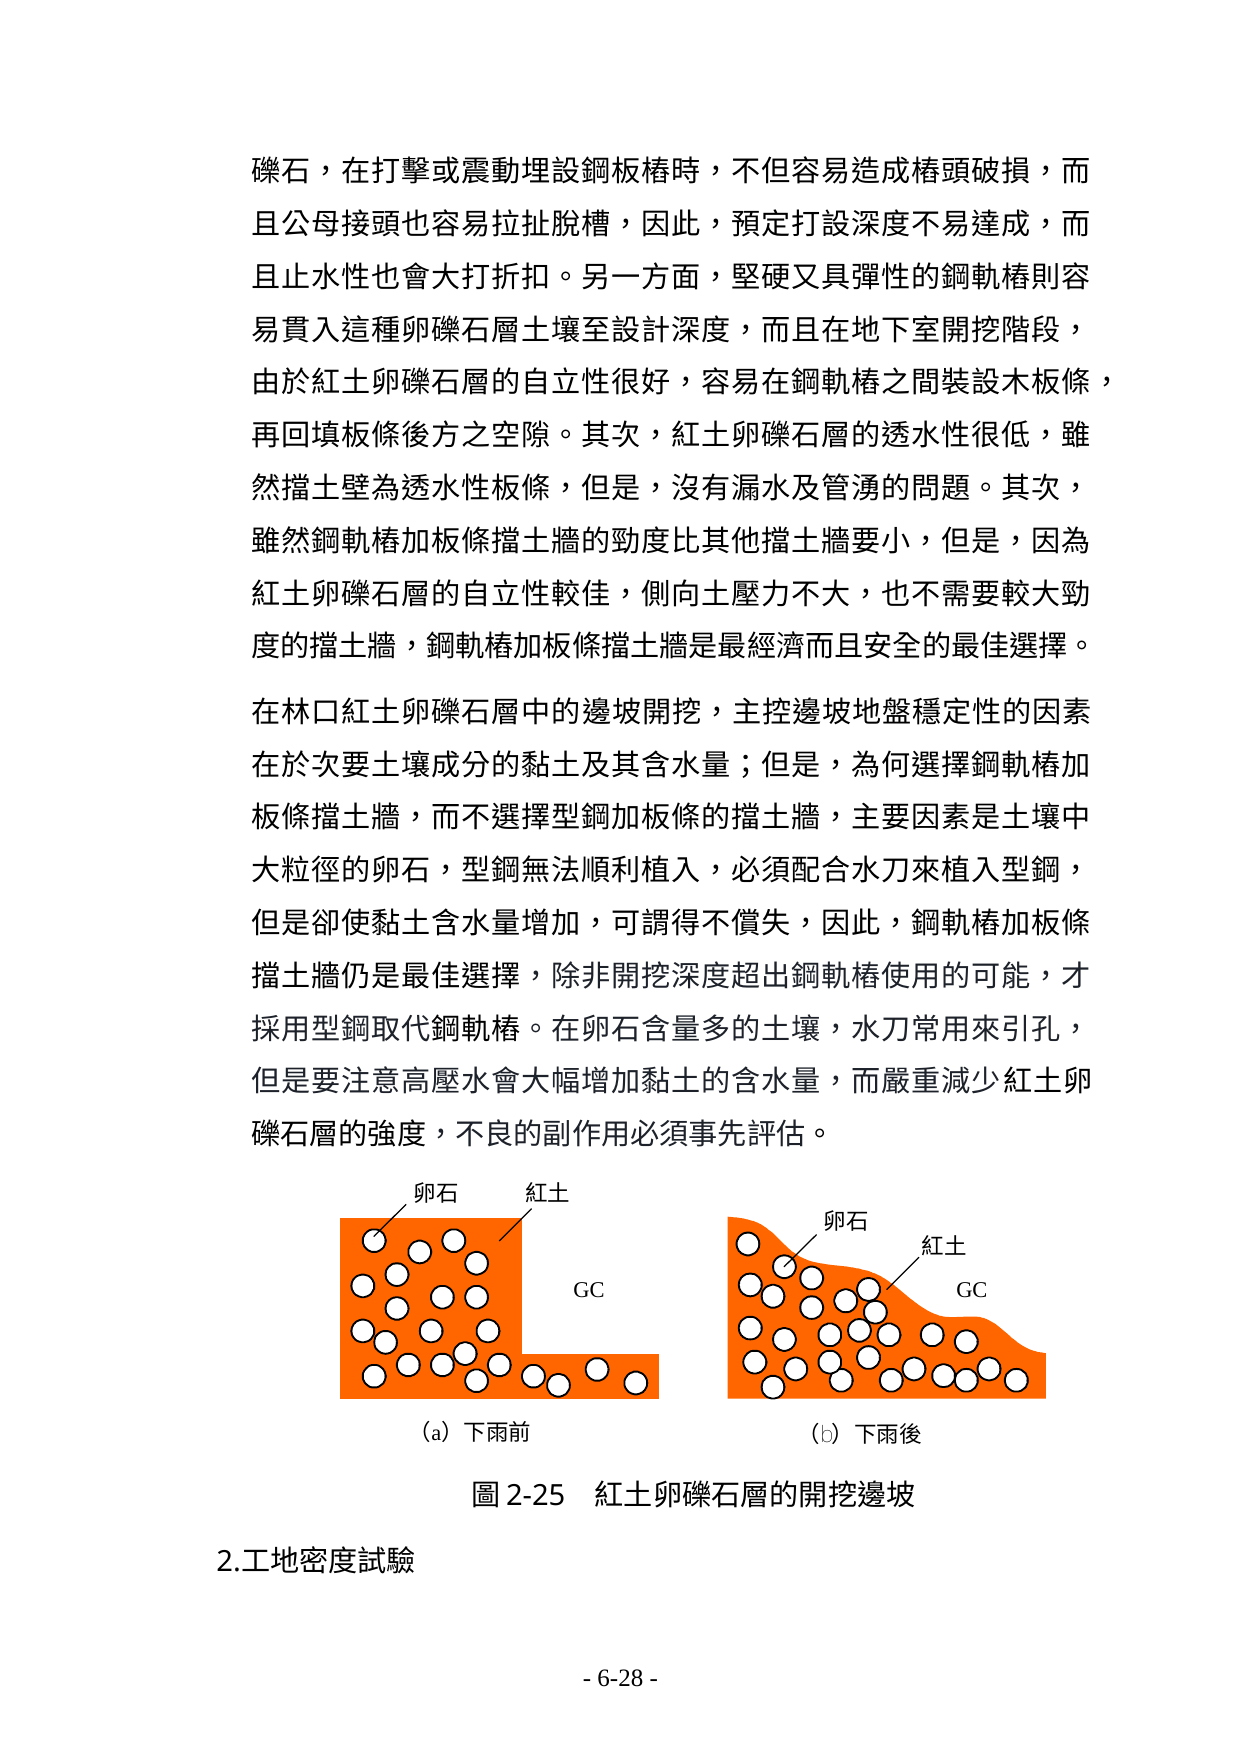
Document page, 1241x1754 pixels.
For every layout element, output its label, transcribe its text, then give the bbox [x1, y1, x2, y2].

text 圖2-25 紅土卵礫石層的開挖邊坡 [235, 1472, 1092, 1514]
text 其次，探討在紅土卵礫石層中選擇擋土壁種類時，依據黏土的性質，應採用鋼軌樁加板條工法的擋土壁，這是最經濟而且施工性良好的擋土壁工法。為何捨棄止水性良好的鋼板樁，而採用止水性差的鋼軌樁板條工法呢？因為紅土卵礫石層中的主要成份為卵礫石，在打擊或震動埋設鋼板樁時，不但容易造成樁頭破損，而且公母接頭也容易拉扯脫槽，因此，預定打設深度不易達成，而且止水性也會大打折扣。另一方面，堅硬又具彈性的鋼軌樁則容易貫入這種卵礫石層土壤至設計深度，而且在地下室開挖階段，由於紅土卵礫石層的自立性很好，容易在鋼軌樁之間裝設木板條，再回填板條後方之空隙。其次，紅土卵礫石層的透水性很低，雖然擋土壁為透水性板條，但是，沒有漏水及管湧的問題。其次，雖然鋼軌樁加板條擋土牆的勁度比其他擋土牆要小，但是，因為紅土卵礫石層的自立性較佳，側向土壓力不大，也不需要較大勁度的擋土牆，鋼軌樁加板條擋土牆是最經濟而且安全的最佳選擇。 [251, 148, 1092, 665]
text 在林口紅土卵礫石層中的邊坡開挖，主控邊坡地盤穩定性的因素在於次要土壤成分的黏土及其含水量；但是，為何選擇鋼軌樁加板條擋土牆，而不選擇型鋼加板條的擋土牆，主要因素是土壤中大粒徑的卵石，型鋼無法順利植入，必須配合水刀來植入型鋼，但是卻使黏土含水量增加，可謂得不償失，因此，鋼軌樁加板條擋土牆仍是最佳選擇，除非開挖深度超出鋼軌樁使用的可能，才採用型鋼取代鋼軌樁。在卵石含量多的土壤，水刀常用來引孔，但是要注意高壓水會大幅增加黏土的含水量，而嚴重減少紅土卵礫石層的強度，不良的副作用必須事先評估。 [251, 688, 1092, 1153]
text 2.工地密度試驗 [216, 1537, 1092, 1580]
